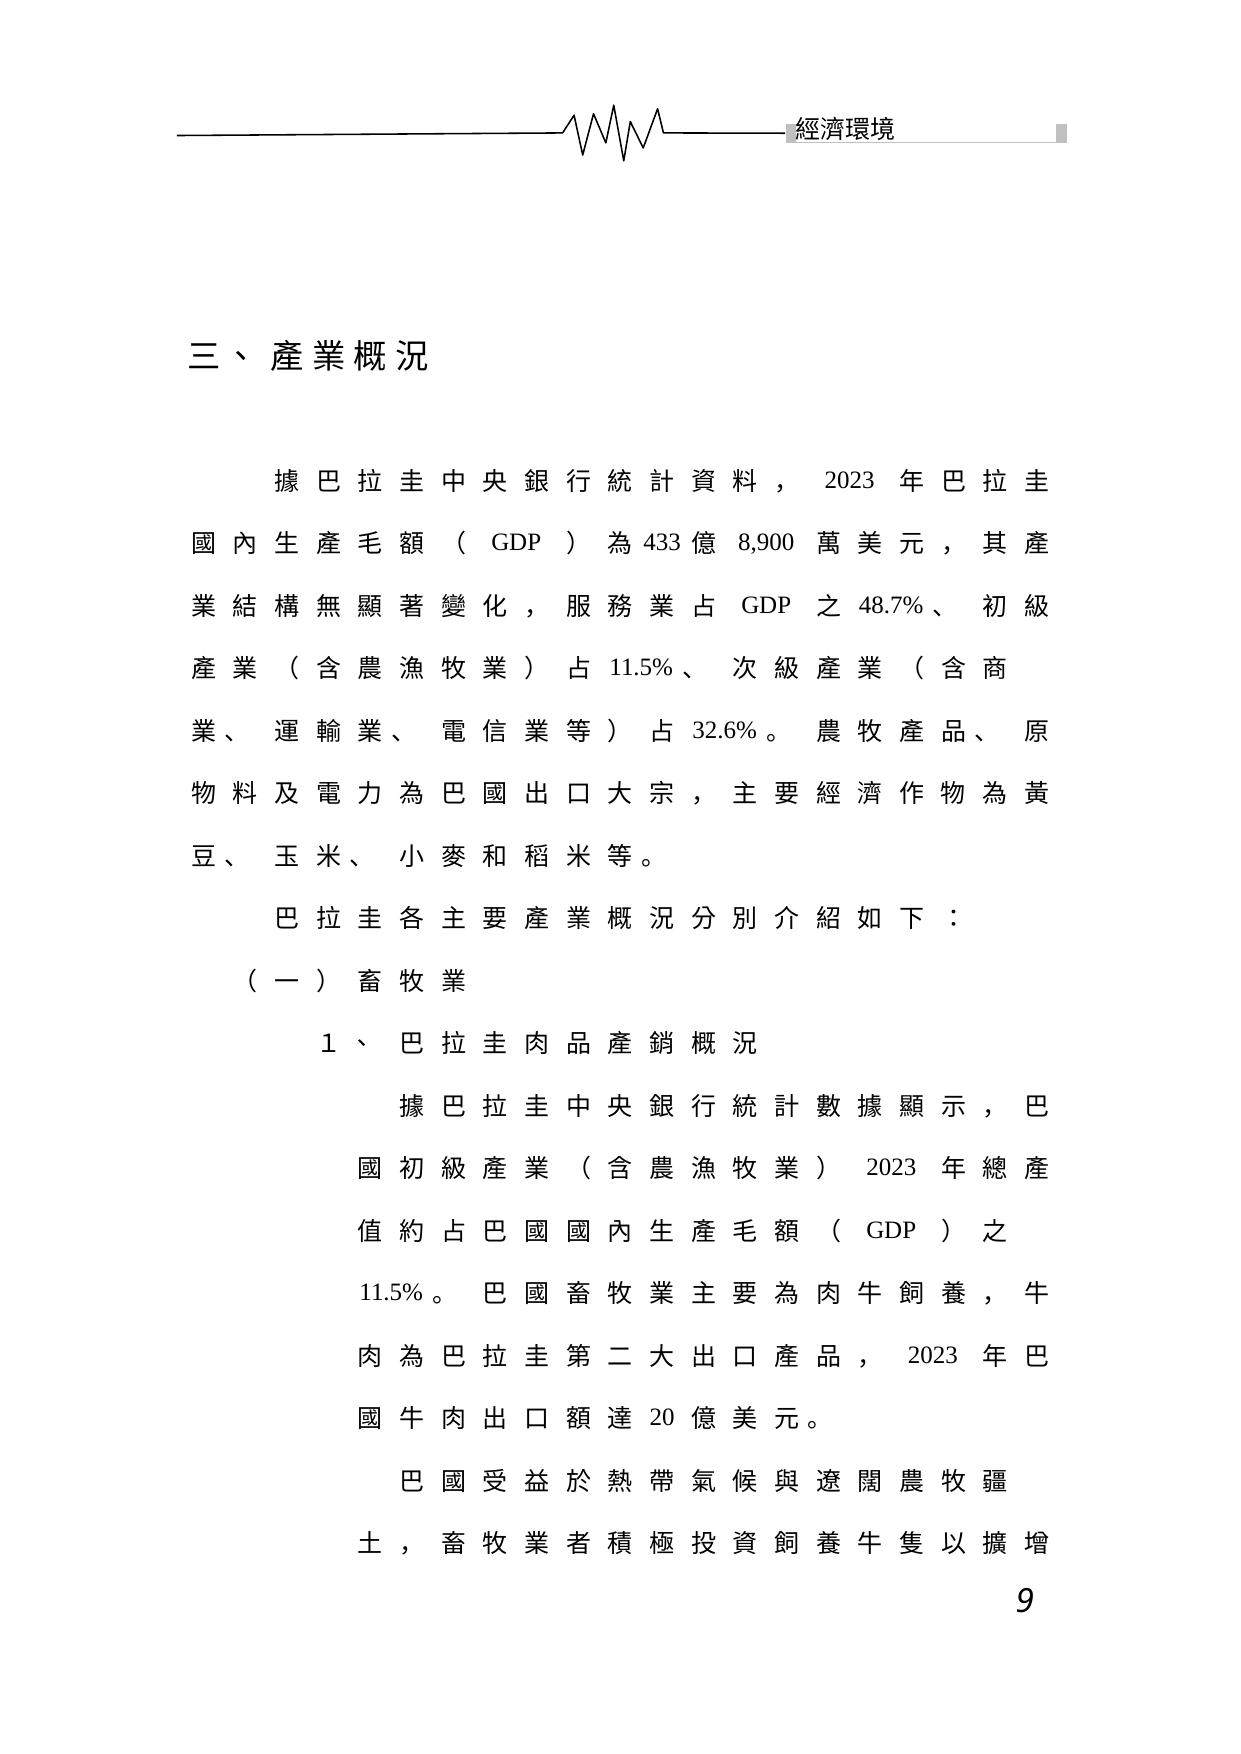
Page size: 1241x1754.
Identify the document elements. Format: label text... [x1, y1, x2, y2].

text 三、產業概況 [183, 313, 1058, 375]
text （一）畜牧業 [207, 938, 1058, 1000]
text 巴國受益於熱帶氣候與遼闊農牧疆土，畜牧業者積極投資飼養牛隻以擴增 [330, 1438, 1058, 1563]
text １、巴拉圭肉品產銷概況 [281, 1000, 1058, 1063]
text 據巴拉圭中央銀行統計資料，2023年巴拉圭國內生產毛額（GDP）為433億8,900萬美元，其產業結構無顯著變化，服務業占GDP之48.7%、初級產業（含農漁牧業）占11.5%、次級產業（含商業、運輸業、電信業等）占32.6%。農牧產品、原物料及電力為巴國出口大宗，主要經濟作物為黃豆、玉米、小麥和稻米等。 [183, 438, 1058, 875]
text 巴拉圭各主要產業概況分別介紹如下： [183, 875, 1058, 938]
text 據巴拉圭中央銀行統計數據顯示，巴國初級產業（含農漁牧業）2023年總產值約占巴國國內生產毛額（GDP）之11.5%。巴國畜牧業主要為肉牛飼養，牛肉為巴拉圭第二大出口產品，2023年巴國牛肉出口額達20億美元。 [330, 1063, 1058, 1438]
